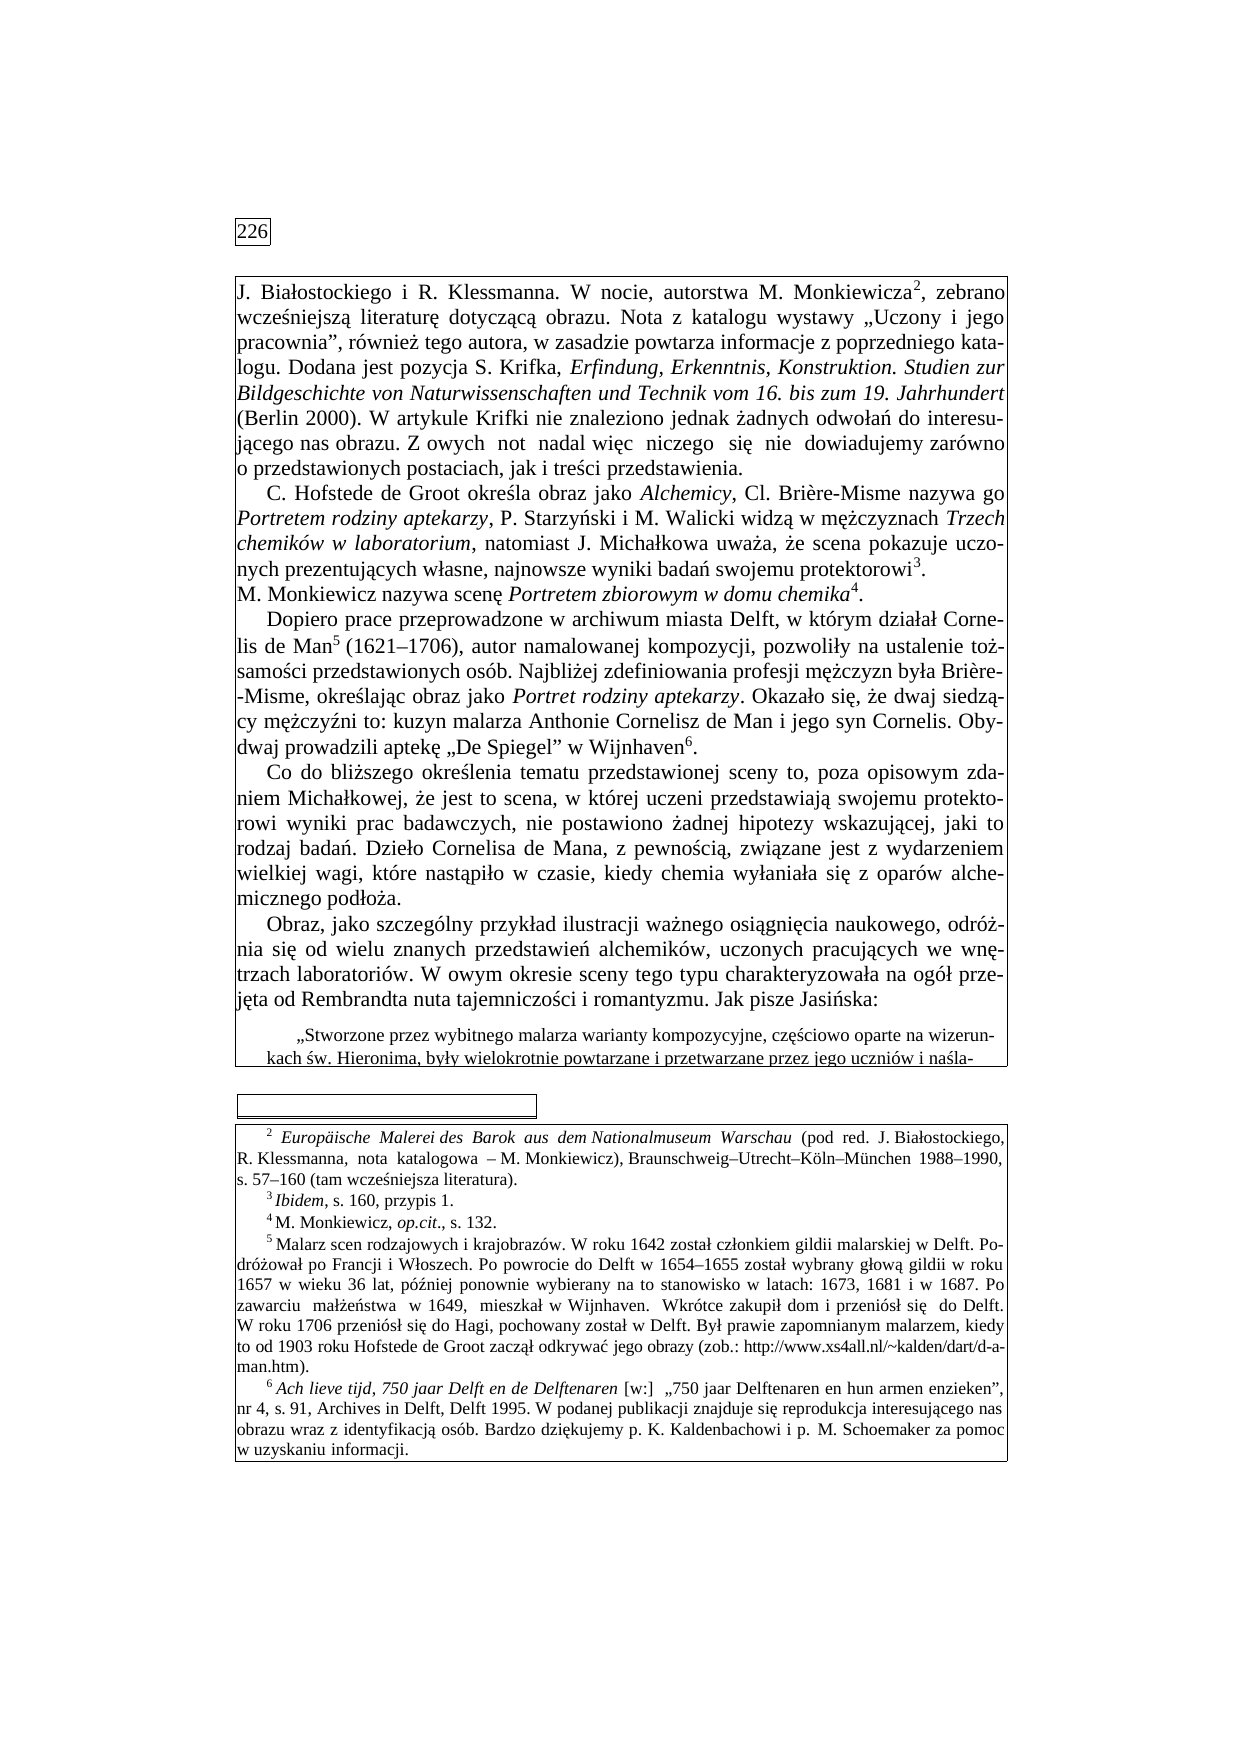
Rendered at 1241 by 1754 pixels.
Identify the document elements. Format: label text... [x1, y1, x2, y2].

text -Misme, określając obraz jako Portret rodziny aptekarzy. Okazało się, że dwaj siedzą- cy mężczyźni to: kuzyn malarza Anthonie Cornelisz de Man i jego syn Cornelis. Oby- dwaj prowadzili aptekę „De Spiegel” w Wijnhaven6. [237, 683, 1005, 759]
text J. Białostockiego i R. Klessmanna. W nocie, autorstwa M. Monkiewicza2, zebrano wcześniejszą literaturę dotyczącą obrazu. Nota z katalogu wystawy „Uczony i jego pracownia”, również tego autora, w zasadzie powtarza informacje z poprzedniego kata- logu. Dodana jest pozycja S. Krifka, Erfindung, Erkenntnis, Konstruktion. Studien zur Bildgeschichte von Naturwissenschaften und Technik vom 16. bis zum 19. Jahrhundert (Berlin 2000). W artykule Krifki nie znaleziono jednak żadnych odwołań do interesu- jącego nas obrazu. Z owych not nadal więc niczego się nie dowiadujemy zarówno o przedstawionych postaciach, jak i treści przedstawienia. [237, 277, 1005, 480]
text R. Klessmanna, nota katalogowa – M. Monkiewicz), Braunschweig–Utrecht–Köln–München 1988–1990, [237, 1148, 1007, 1168]
text „Stworzone przez wybitnego malarza warianty kompozycyjne, częściowo oparte na wizerun- kach św. Hieronima, były wielokrotnie powtarzane i przetwarzane przez jego uczniów i naśla- [266, 1024, 1007, 1066]
text C. Hofstede de Groot określa obraz jako Alchemicy, Cl. Brière-Misme nazywa go Portretem rodziny aptekarzy, P. Starzyński i M. Walicki widzą w mężczyznach Trzech chemików w laboratorium, natomiast J. Michałkowa uważa, że scena pokazuje uczo- nych prezentujących własne, najnowsze wyniki badań swojemu protektorowi3. [237, 480, 1005, 581]
text 5 Malarz scen rodzajowych i krajobrazów. W roku 1642 został członkiem gildii malarskiej w Delft. Po- dróżował po Francji i Włoszech. Po powrocie do Delft w 1654–1655 został wybrany głową gildii w roku 1657 w wieku 36 lat, później ponownie wybierany na to stanowisko w latach: 1673, 1681 i w 1687. Po zawarciu małżeństwa w 1649, mieszkał w Wijnhaven. Wkrótce zakupił dom i przeniósł się do Delft. W roku 1706 przeniósł się do Hagi, pochowany został w Delft. Był prawie zapomnianym malarzem, kiedy to od 1903 roku Hofstede de Groot zaczął odkrywać jego obrazy (zob.: http://www.xs4all.nl/~kalden/dart/d-a- man.htm). [237, 1232, 1005, 1376]
text 6 Ach lieve tijd, 750 jaar Delft en de Delftenaren [w:] „750 jaar Delftenaren en hun armen enzieken”, nr 4, s. 91, Archives in Delft, Delft 1995. W podanej publikacji znajduje się reprodukcja interesującego nas obrazu wraz z identyfikacją osób. Bardzo dziękujemy p. K. Kaldenbachowi i p. M. Schoemaker za pomoc w uzyskaniu informacji. [237, 1376, 1005, 1459]
text 4 M. Monkiewicz, op.cit., s. 132. [266, 1211, 1007, 1232]
text Obraz, jako szczególny przykład ilustracji ważnego osiągnięcia naukowego, odróż- nia się od wielu znanych przedstawień alchemików, uczonych pracujących we wnę- trzach laboratoriów. W owym okresie sceny tego typu charakteryzowała na ogół prze- jęta od Rembrandta nuta tajemniczości i romantyzmu. Jak pisze Jasińska: [237, 911, 1005, 1011]
text Co do bliższego określenia tematu przedstawionej sceny to, poza opisowym zda- niem Michałkowej, że jest to scena, w której uczeni przedstawiają swojemu protekto- rowi wyniki prac badawczych, nie postawiono żadnej hipotezy wskazującej, jaki to rodzaj badań. Dzieło Cornelisa de Mana, z pewnością, związane jest z wydarzeniem wielkiej wagi, które nastąpiło w czasie, kiedy chemia wyłaniała się z oparów alche- micznego podłoża. [237, 759, 1005, 911]
text s. 57–160 (tam wcześniejsza literatura). [237, 1168, 1007, 1189]
text 3 Ibidem, s. 160, przypis 1. [266, 1189, 1007, 1210]
text Dopiero prace przeprowadzone w archiwum miasta Delft, w którym działał Corne- lis de Man5 (1621–1706), autor namalowanej kompozycji, pozwoliły na ustalenie toż- samości przedstawionych osób. Najbliżej zdefiniowania profesji mężczyzn była Brière- [237, 606, 1005, 683]
text 2 Europäische Malerei des Barok aus dem Nationalmuseum Warschau (pod red. J. Białostockiego, [266, 1126, 1007, 1147]
text 226 [237, 219, 270, 243]
text M. Monkiewicz nazywa scenę Portretem zbiorowym w domu chemika4. [237, 581, 1007, 606]
